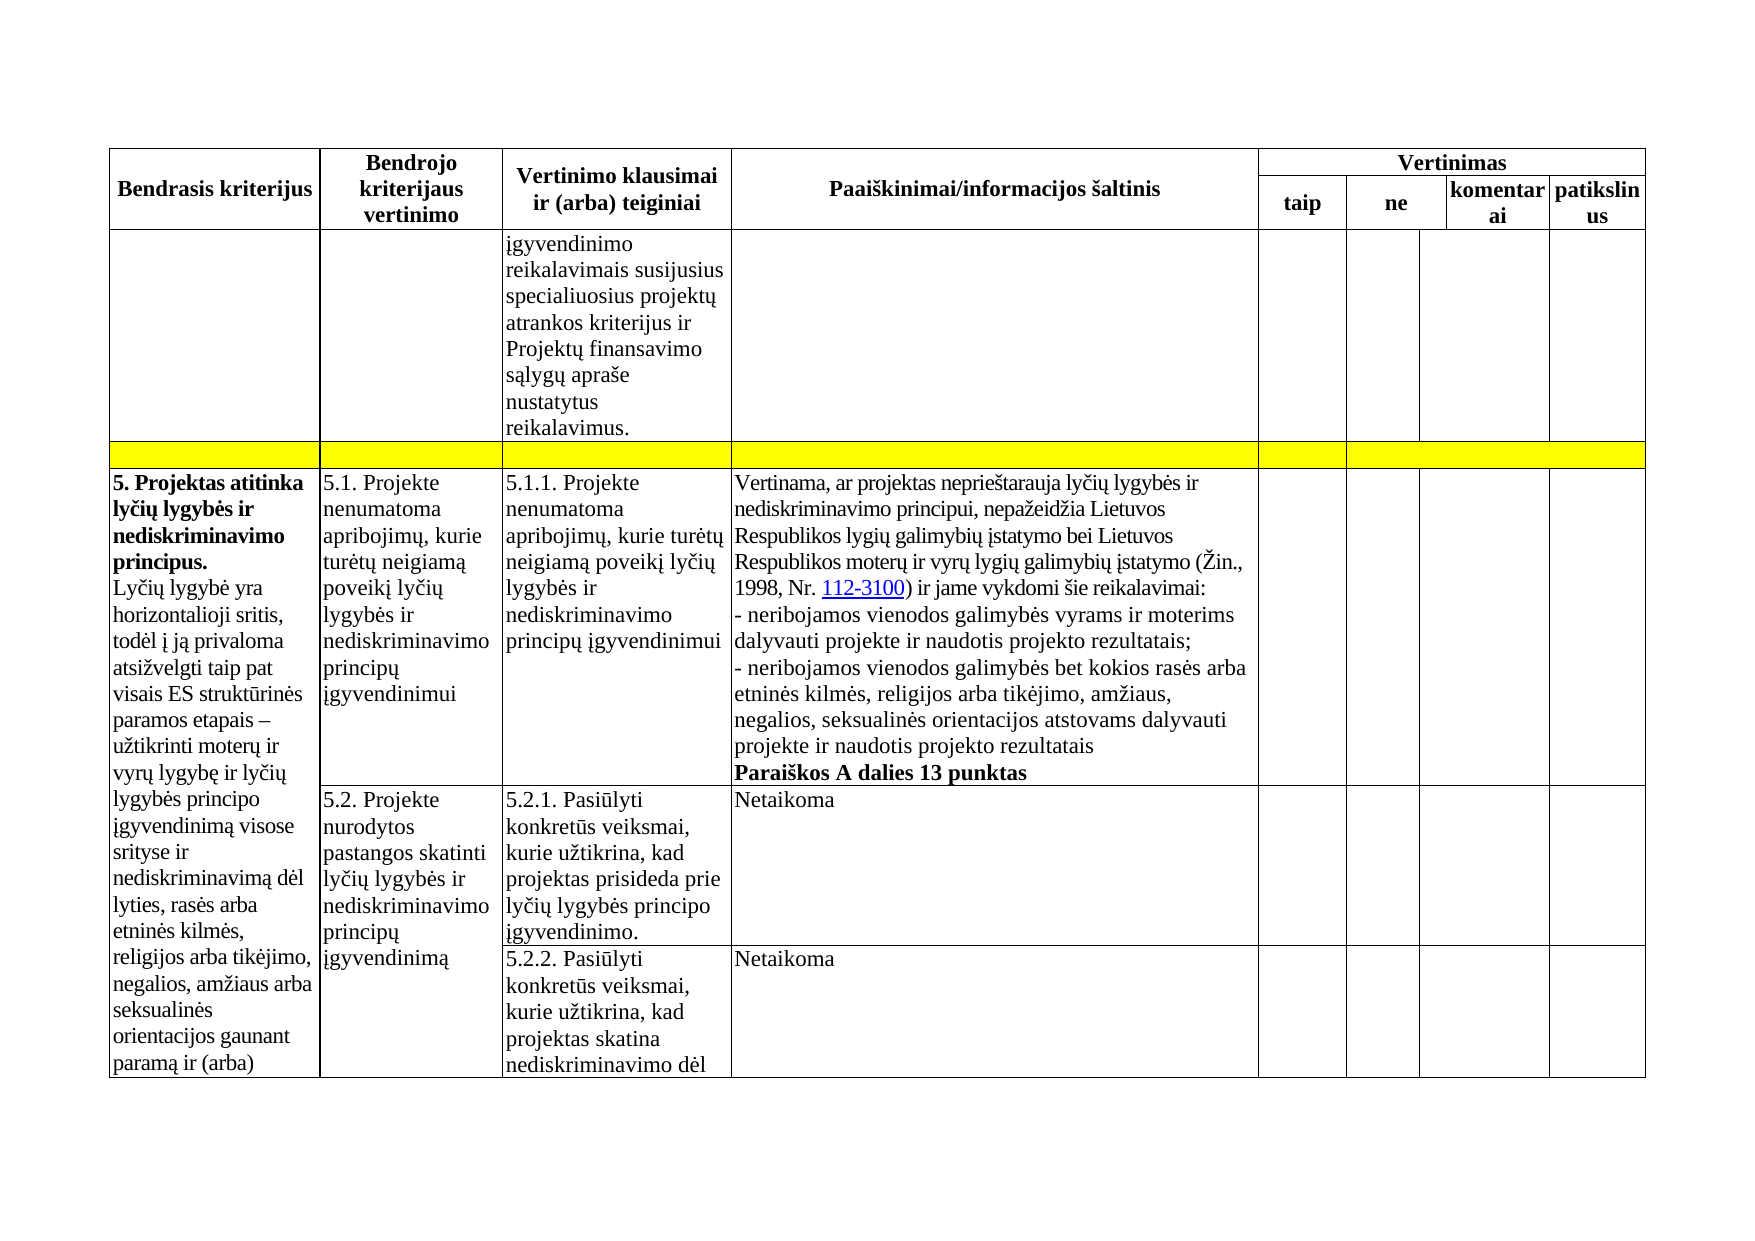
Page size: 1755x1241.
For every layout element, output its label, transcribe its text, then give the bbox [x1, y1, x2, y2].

table_cell [1347, 469, 1419, 785]
table_cell [503, 442, 731, 468]
table_cell [1347, 786, 1419, 944]
table_cell taip [1259, 176, 1346, 229]
table_cell [1550, 469, 1645, 785]
table_cell įgyvendinimo reikalavimais susijusius specialiuosius projektų atrankos kriterijus ir Projektų finansavimo sąlygų apraše nustatytus reikalavimus. [503, 230, 731, 441]
table_cell patikslinus [1550, 176, 1645, 229]
table_cell [1420, 786, 1549, 944]
table_cell [1550, 230, 1645, 441]
table_cell [1420, 230, 1549, 441]
table_header Vertinimas [1259, 149, 1645, 175]
table_cell komentarai [1447, 176, 1549, 229]
table_cell [1259, 442, 1346, 468]
table_cell [1347, 230, 1419, 441]
table_cell [1347, 946, 1419, 1077]
table_cell [1347, 442, 1645, 468]
table_cell 5.2.1. Pasiūlyti konkretūs veiksmai, kurie užtikrina, kad projektas prisideda prie lyčių lygybės principo įgyvendinimo. [503, 786, 731, 944]
table_header Paaiškinimai/informacijos šaltinis [732, 149, 1258, 229]
table_header Bendrojo kriterijaus vertinimo aspektai [321, 149, 502, 229]
table_cell [1259, 946, 1346, 1077]
table_cell [1259, 230, 1346, 441]
table_cell ne [1347, 176, 1446, 229]
table_cell [110, 442, 319, 468]
table_cell [1550, 786, 1645, 944]
table_cell 5. Projektas atitinka lyčių lygybės ir nediskriminavimo principus. Lyčių lygybė yra horizontalioji sritis, todėl į ją privaloma atsižvelgti taip pat visais ES struktūrinės paramos etapais – užtikrinti moterų ir vyrų lygybę ir lyčių lygybės principo įgyvendinimą visose srityse ir nediskriminavimą dėl lyties, rasės arba etninės kilmės, religijos arba tikėjimo, negalios, amžiaus arba seksualinės orientacijos gaunant paramą ir (arba) [110, 469, 319, 1077]
table_cell [1259, 469, 1346, 785]
table_header Vertinimo klausimai ir (arba) teiginiai [503, 149, 731, 229]
table_cell 5.2.2. Pasiūlyti konkretūs veiksmai, kurie užtikrina, kad projektas skatina nediskriminavimo dėl [503, 946, 731, 1077]
table_cell [1420, 469, 1549, 785]
table_cell [1420, 946, 1549, 1077]
table_cell Netaikoma [732, 786, 1258, 944]
table_cell 5.1.1. Projekte nenumatoma apribojimų, kurie turėtų neigiamą poveikį lyčių lygybės ir nediskriminavimo principų įgyvendinimui [503, 469, 731, 785]
table_cell [321, 442, 502, 468]
table_cell [110, 230, 319, 441]
table_cell 4.2. Projekte atskleistos pastangos skatinti darnaus vystymosi principo įgyvendinimą [321, 230, 502, 441]
table_cell [1550, 946, 1645, 1077]
table_cell [732, 230, 1258, 441]
table_header Bendrasis kriterijus [110, 149, 319, 229]
table_cell 5.2. Projekte nurodytos pastangos skatinti lyčių lygybės ir nediskriminavimo principų įgyvendinimą [321, 786, 502, 1077]
table_cell Netaikoma [732, 946, 1258, 1077]
table_cell 5.1. Projekte nenumatoma apribojimų, kurie turėtų neigiamą poveikį lyčių lygybės ir nediskriminavimo principų įgyvendinimui [321, 469, 502, 785]
table_cell [1259, 786, 1346, 944]
table_cell Vertinama, ar projektas neprieštarauja lyčių lygybės ir nediskriminavimo principui, nepažeidžia Lietuvos Respublikos lygių galimybių įstatymo bei Lietuvos Respublikos moterų ir vyrų lygių galimybių įstatymo (Žin., 1998, Nr. 112-3100) ir jame vykdomi šie reikalavimai: - neribojamos vienodos galimybės vyrams ir moterims dalyvauti projekte ir naudotis projekto rezultatais; - neribojamos vienodos galimybės bet kokios rasės arba etninės kilmės, religijos arba tikėjimo, amžiaus, negalios, seksualinės orientacijos atstovams dalyvauti projekte ir naudotis projekto rezultatais Paraiškos A dalies 13 punktas [732, 469, 1258, 785]
table_cell [732, 442, 1258, 468]
